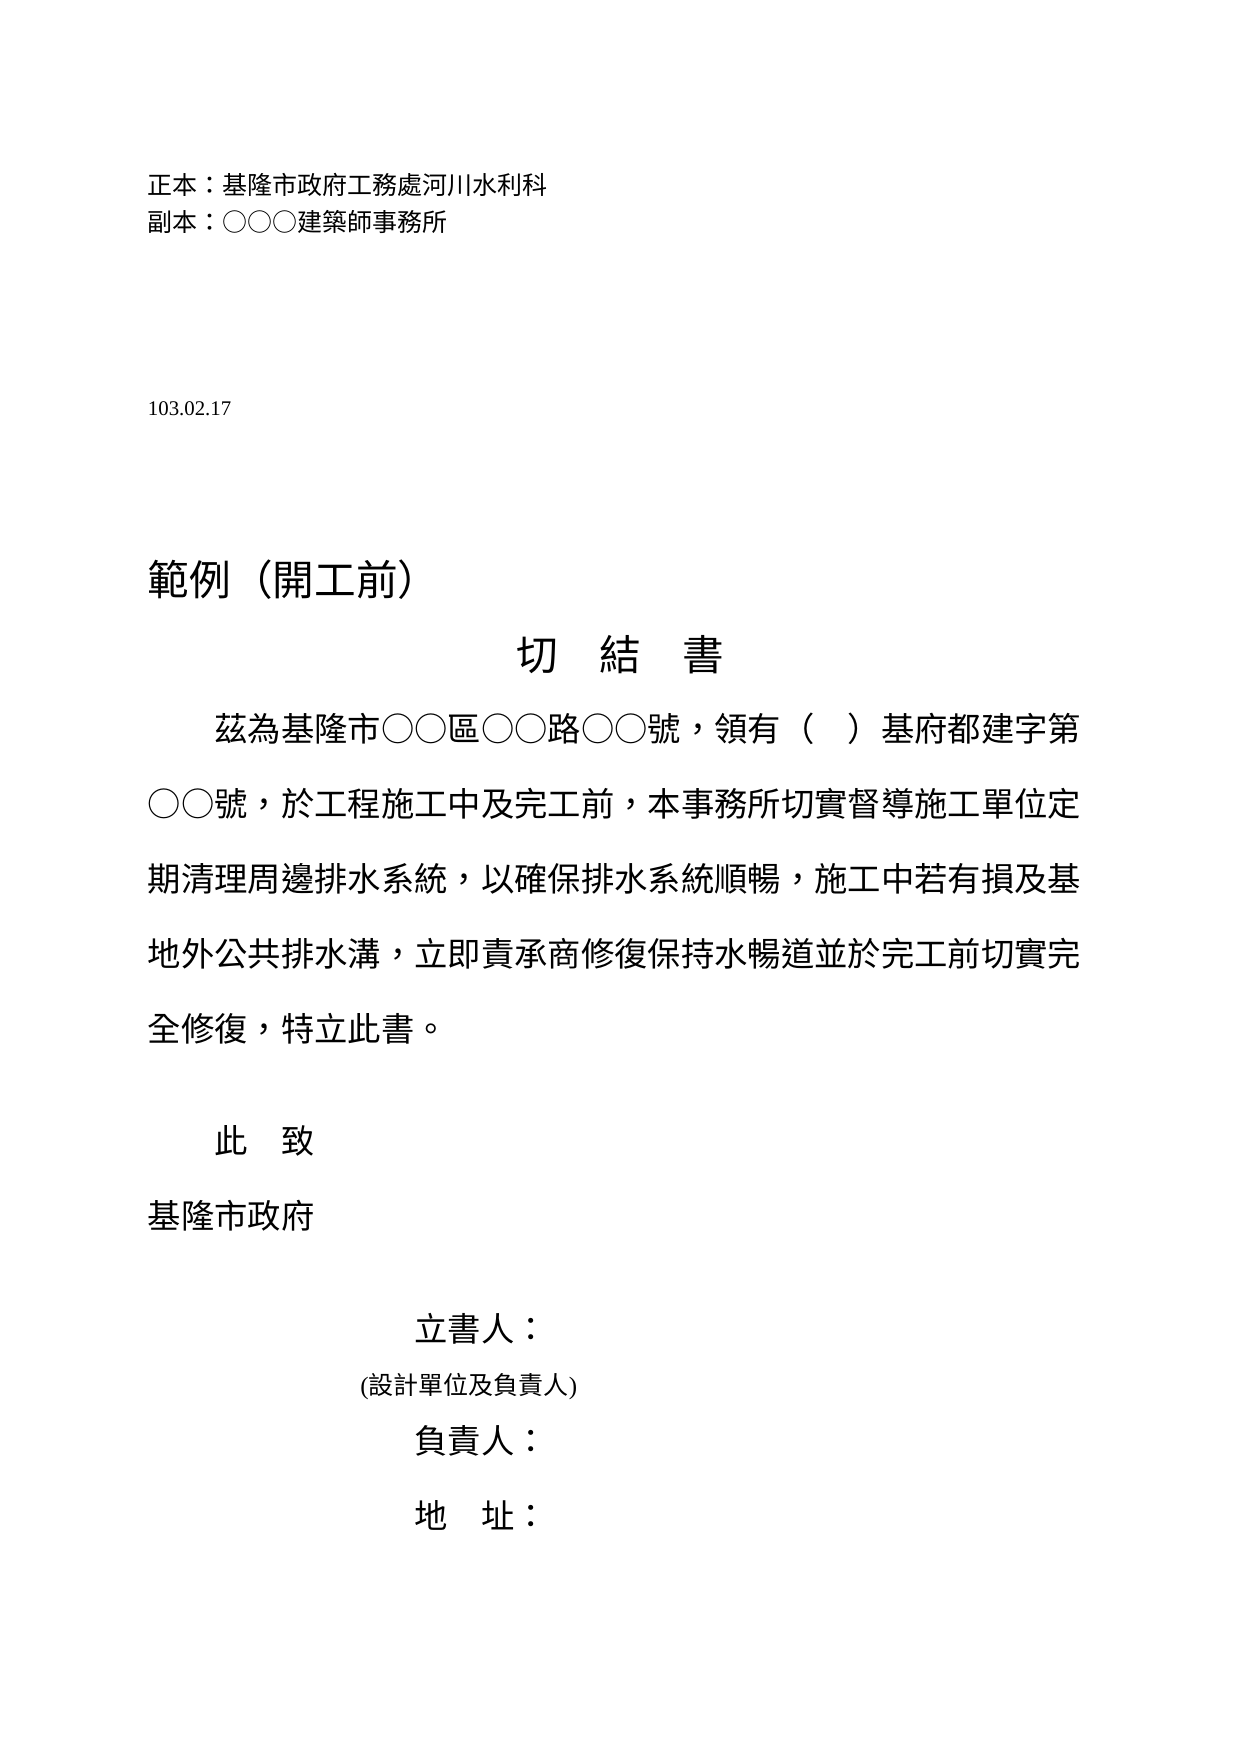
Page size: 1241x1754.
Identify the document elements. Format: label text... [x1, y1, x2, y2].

text 副本：○○○建築師事務所 [148, 202, 1092, 239]
text 基隆市政府 [148, 1177, 1092, 1252]
text 負責人： [148, 1402, 1092, 1477]
text 正本：基隆市政府工務處河川水利科 [148, 164, 1092, 202]
text 範例（開工前） [148, 539, 1092, 614]
text (設計單位及負責人) [148, 1364, 1092, 1402]
text 立書人： [148, 1289, 1092, 1364]
text 此 致 [148, 1102, 1092, 1177]
text 地 址： [148, 1477, 1092, 1552]
text 茲為基隆市○○區○○路○○號，領有（ ）基府都建字第○○號，於工程施工中及完工前，本事務所切實督導施工單位定期清理周邊排水系統，以確保排水系統順暢，施工中若有損及基地外公共排水溝，立即責承商修復保持水暢道並於完工前切實完全修復，特立此書。 [148, 689, 1092, 1064]
text 103.02.17 [148, 389, 1092, 427]
text 切 結 書 [148, 614, 1092, 689]
